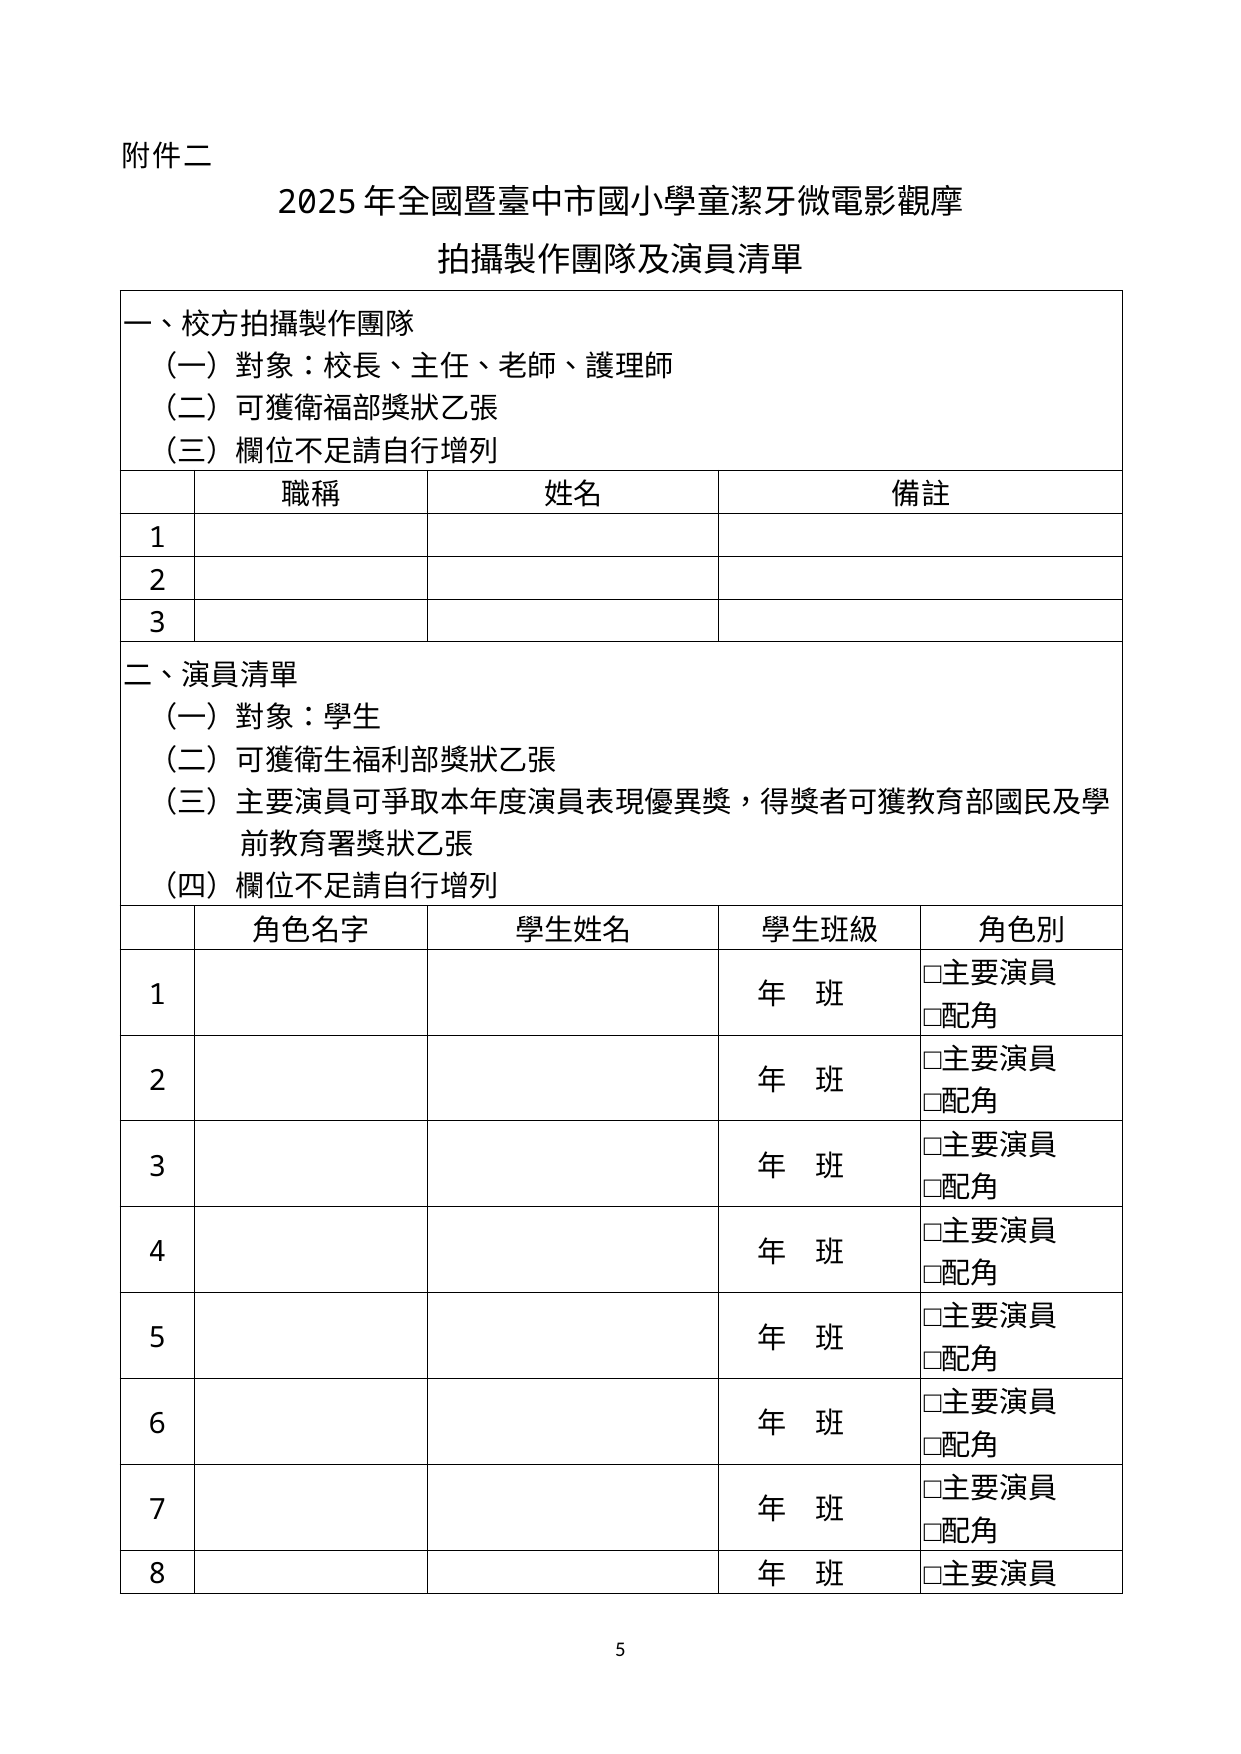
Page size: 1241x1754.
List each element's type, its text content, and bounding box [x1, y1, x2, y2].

table_cell [719, 557, 1122, 598]
table_cell [428, 1121, 718, 1206]
table_cell □主要演員 □配角 [921, 1036, 1122, 1120]
table_cell [195, 950, 427, 1034]
table_cell [195, 600, 427, 641]
table_cell 學生姓名 [428, 906, 718, 949]
table_cell 學生班級 [719, 906, 920, 949]
table_cell 年 班 [719, 1551, 920, 1593]
table_cell [428, 557, 718, 598]
table_cell 6 [121, 1379, 194, 1464]
table_cell □主要演員 □配角 [921, 1207, 1122, 1292]
table_cell □主要演員 [921, 1551, 1122, 1593]
table_cell [121, 471, 194, 513]
table_cell 年 班 [719, 1379, 920, 1464]
table_cell 2 [121, 557, 194, 598]
table_cell [195, 1551, 427, 1593]
table_cell 備註 [719, 471, 1122, 513]
table_cell [195, 1293, 427, 1378]
table_cell □主要演員 □配角 [921, 1293, 1122, 1378]
table_cell 4 [121, 1207, 194, 1292]
table_cell 1 [121, 950, 194, 1034]
table_cell [428, 1293, 718, 1378]
table_cell [428, 1207, 718, 1292]
table_cell □主要演員 □配角 [921, 1379, 1122, 1464]
table_cell 角色名字 [195, 906, 427, 949]
table_cell [428, 600, 718, 641]
table_cell 角色別 [921, 906, 1122, 949]
table_cell [428, 1465, 718, 1549]
table_cell 年 班 [719, 1207, 920, 1292]
text 2025年全國暨臺中市國小學童潔牙微電影觀摩 [120, 175, 1120, 223]
table_cell □主要演員 □配角 [921, 1465, 1122, 1549]
text 附件二 [120, 112, 1120, 175]
table_cell 2 [121, 1036, 194, 1120]
table_cell [428, 1036, 718, 1120]
table_cell 7 [121, 1465, 194, 1549]
table_cell 年 班 [719, 1121, 920, 1206]
table_cell 年 班 [719, 1036, 920, 1120]
table_cell [195, 557, 427, 598]
table_cell [195, 1036, 427, 1120]
table_cell 年 班 [719, 950, 920, 1034]
table_cell 年 班 [719, 1465, 920, 1549]
table_cell [428, 950, 718, 1034]
table_cell [195, 1207, 427, 1292]
table_header 一、校方拍攝製作團隊 （一）對象：校長、主任、老師、護理師 （二）可獲衛福部獎狀乙張 （三）欄位不足請自行增列 [121, 291, 1122, 470]
table_cell [719, 600, 1122, 641]
table_cell □主要演員 □配角 [921, 950, 1122, 1034]
table_cell [719, 514, 1122, 556]
table_cell 職稱 [195, 471, 427, 513]
table_cell 年 班 [719, 1293, 920, 1378]
table_cell [195, 1121, 427, 1206]
table_cell 5 [121, 1293, 194, 1378]
text 拍攝製作團隊及演員清單 [120, 232, 1120, 281]
table_cell [428, 514, 718, 556]
table_cell □主要演員 □配角 [921, 1121, 1122, 1206]
table_cell [428, 1379, 718, 1464]
table_cell 姓名 [428, 471, 718, 513]
table_cell [121, 906, 194, 949]
table_cell 1 [121, 514, 194, 556]
table_cell [195, 514, 427, 556]
table_cell [195, 1379, 427, 1464]
table_cell [428, 1551, 718, 1593]
table_cell 8 [121, 1551, 194, 1593]
table_cell 3 [121, 1121, 194, 1206]
table_cell [195, 1465, 427, 1549]
table_cell 3 [121, 600, 194, 641]
table_cell 二、演員清單 （一）對象：學生 （二）可獲衛生福利部獎狀乙張 （三）主要演員可爭取本年度演員表現優異獎，得獎者可獲教育部國民及學前教育署獎狀乙張 （四）欄位不足請自行增列 [121, 642, 1122, 905]
